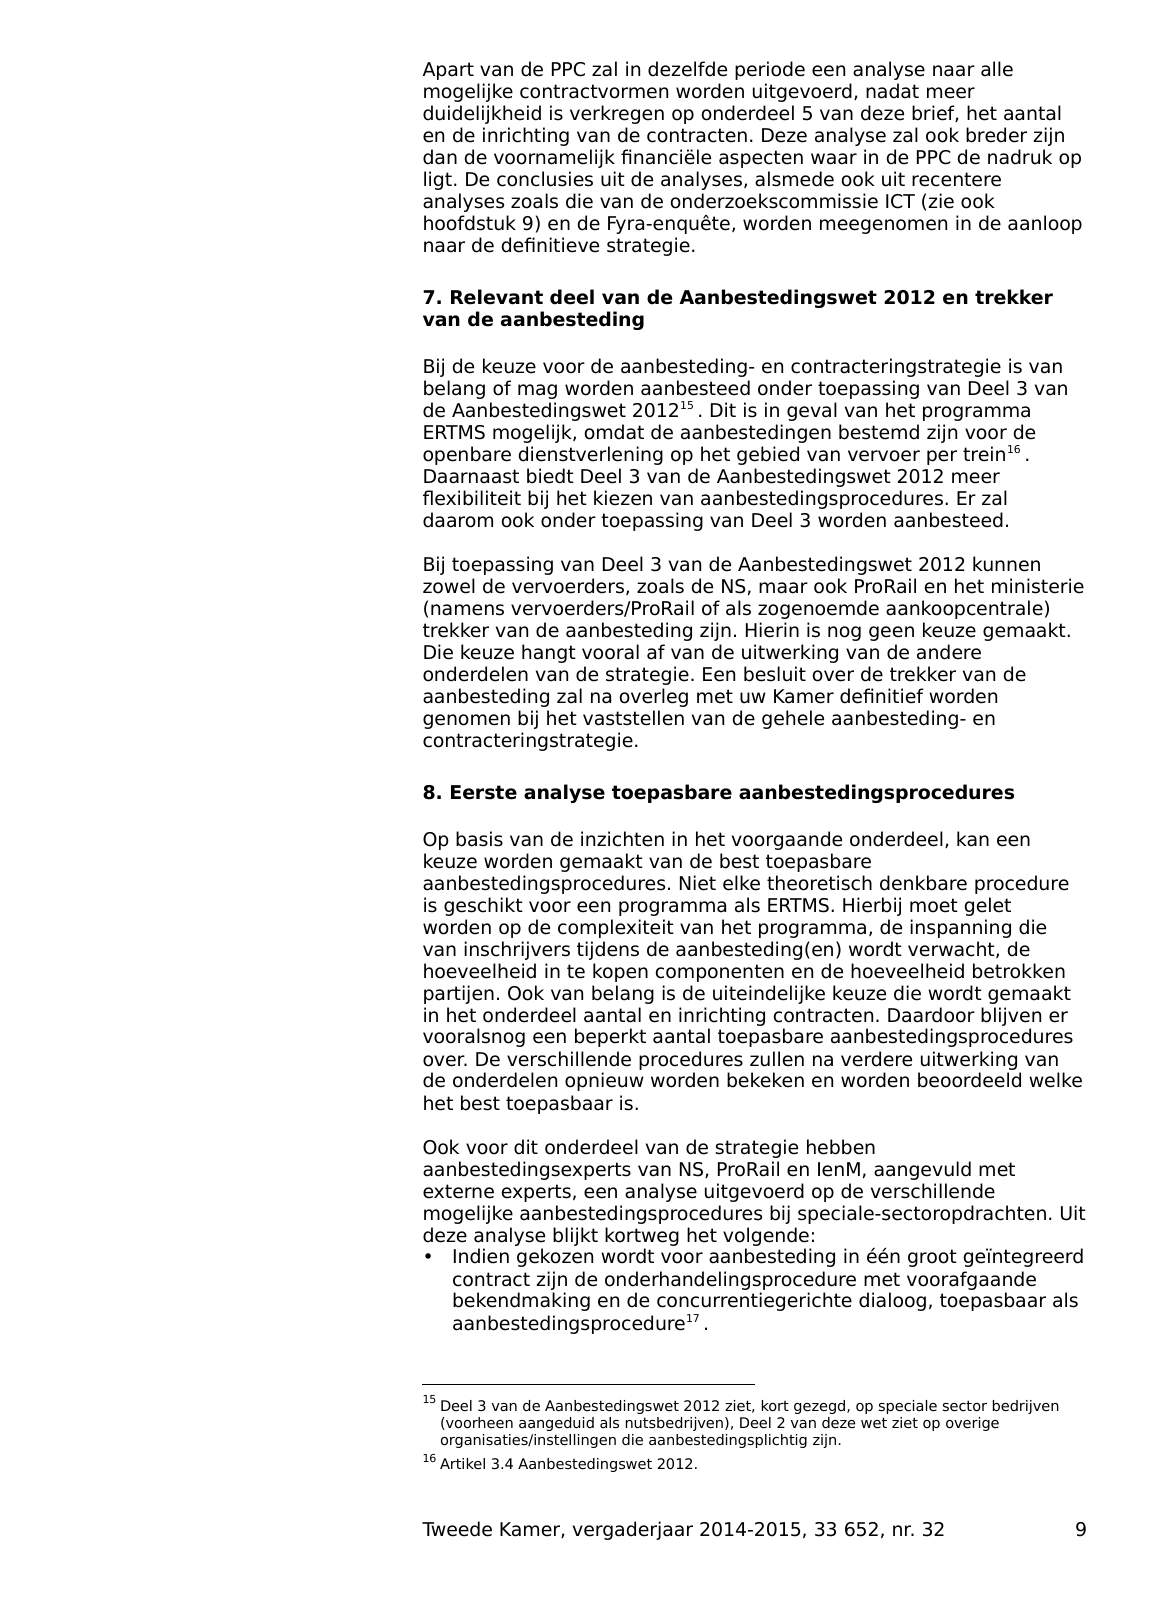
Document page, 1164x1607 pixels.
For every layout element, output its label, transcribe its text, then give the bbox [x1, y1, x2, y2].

text Deel 3 van de Aanbestedingswet 2012 ziet, kort gezegd, op speciale sector bedrijven (voorheen aangeduid als nutsbedrijven), Deel 2 van deze wet ziet op overige organisaties/instellingen die aanbestedingsplichtig zijn. [422, 1393, 1087, 1449]
text Bij toepassing van Deel 3 van de Aanbestedingswet 2012 kunnen zowel de vervoerders, zoals de NS, maar ook ProRail en het ministerie (namens vervoerders/ProRail of als zogenoemde aankoopcentrale) trekker van de aanbesteding zijn. Hierin is nog geen keuze gemaakt. Die keuze hangt vooral af van de uitwerking van de andere onderdelen van de strategie. Een besluit over de trekker van de aanbesteding zal na overleg met uw Kamer definitief worden genomen bij het vaststellen van de gehele aanbesteding- en contracteringstrategie. [422, 554, 1087, 752]
subtitle 7. Relevant deel van de Aanbestedingswet 2012 en trekker van de aanbesteding [422, 287, 1087, 331]
text Ook voor dit onderdeel van de strategie hebben aanbestedingsexperts van NS, ProRail en IenM, aangevuld met externe experts, een analyse uitgevoerd op de verschillende mogelijke aanbestedingsprocedures bij speciale-sectoropdrachten. Uit deze analyse blijkt kortweg het volgende: [422, 1137, 1087, 1246]
text Op basis van de inzichten in het voorgaande onderdeel, kan een keuze worden gemaakt van de best toepasbare aanbestedingsprocedures. Niet elke theoretisch denkbare procedure is geschikt voor een programma als ERTMS. Hierbij moet gelet worden op de complexiteit van het programma, de inspanning die van inschrijvers tijdens de aanbesteding(en) wordt verwacht, de hoeveelheid in te kopen componenten en de hoeveelheid betrokken partijen. Ook van belang is de uiteindelijke keuze die wordt gemaakt in het onderdeel aantal en inrichting contracten. Daardoor blijven er vooralsnog een beperkt aantal toepasbare aanbestedingsprocedures over. De verschillende procedures zullen na verdere uitwerking van de onderdelen opnieuw worden bekeken en worden beoordeeld welke het best toepasbaar is. [422, 829, 1087, 1114]
text Apart van de PPC zal in dezelfde periode een analyse naar alle mogelijke contractvormen worden uitgevoerd, nadat meer duidelijkheid is verkregen op onderdeel 5 van deze brief, het aantal en de inrichting van de contracten. Deze analyse zal ook breder zijn dan de voornamelijk financiële aspecten waar in de PPC de nadruk op ligt. De conclusies uit de analyses, alsmede ook uit recentere analyses zoals die van de onderzoekscommissie ICT (zie ook hoofdstuk 9) en de Fyra-enquête, worden meegenomen in de aanloop naar de definitieve strategie. [422, 59, 1087, 257]
text Bij de keuze voor de aanbesteding- en contracteringstrategie is van belang of mag worden aanbesteed onder toepassing van Deel 3 van de Aanbestedingswet 2012. Dit is in geval van het programma ERTMS mogelijk, omdat de aanbestedingen bestemd zijn voor de openbare dienstverlening op het gebied van vervoer per trein. Daarnaast biedt Deel 3 van de Aanbestedingswet 2012 meer flexibiliteit bij het kiezen van aanbestedingsprocedures. Er zal daarom ook onder toepassing van Deel 3 worden aanbesteed. [422, 356, 1087, 532]
subtitle 8. Eerste analyse toepasbare aanbestedingsprocedures [422, 782, 1087, 804]
text Artikel 3.4 Aanbestedingswet 2012. [422, 1452, 1087, 1474]
text • Indien gekozen wordt voor aanbesteding in één groot geïntegreerd contract zijn de onderhandelingsprocedure met voorafgaande bekendmaking en de concurrentiegerichte dialoog, toepasbaar als aanbestedingsprocedure. [422, 1246, 1087, 1334]
